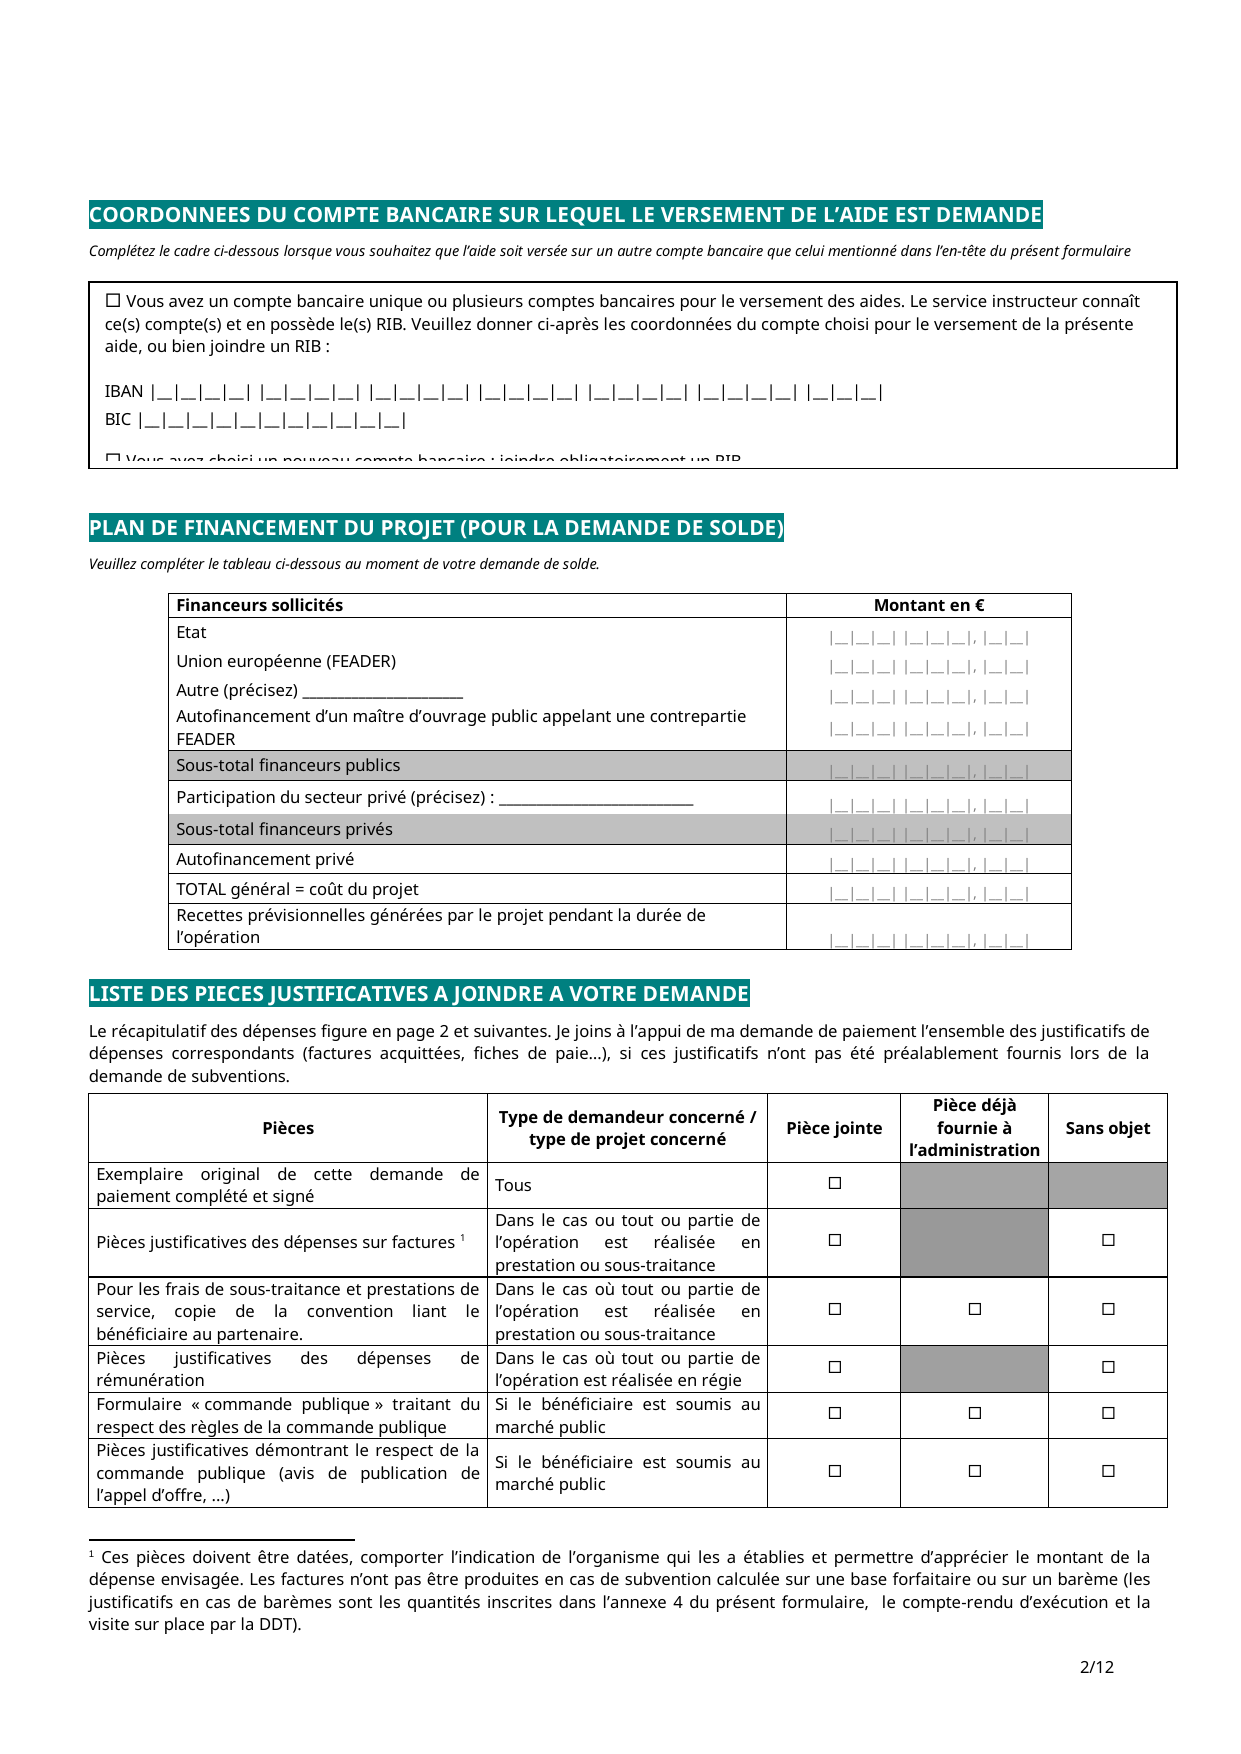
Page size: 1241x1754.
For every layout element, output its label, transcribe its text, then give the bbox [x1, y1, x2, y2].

table_cell |__|__|__| |__|__|__|, |__|__| [787, 904, 1071, 949]
table_cell [901, 1209, 1048, 1276]
table_cell TOTAL général = coût du projet [169, 874, 786, 903]
table_cell  [768, 1439, 900, 1507]
table_cell |__|__|__| |__|__|__|, |__|__| [787, 705, 1071, 750]
table_cell  [768, 1209, 900, 1276]
table_cell [901, 1163, 1048, 1208]
table_cell  [901, 1278, 1048, 1345]
table_cell Participation du secteur privé (précisez) : __________________________ [169, 781, 786, 814]
table_header Financeurs sollicités [169, 594, 786, 617]
table_cell |__|__|__| |__|__|__|, |__|__| [787, 814, 1071, 844]
table_cell Si le bénéficiaire est soumis au marché public [488, 1439, 767, 1507]
table_cell [1049, 1163, 1167, 1208]
table_cell Pièces justificatives des dépenses sur factures [89, 1209, 487, 1276]
table_cell Union européenne (FEADER) [169, 646, 786, 676]
table_header Montant en € [787, 594, 1071, 617]
table_cell  [768, 1346, 900, 1392]
table_cell Pièces justificatives des dépenses de rémunération [89, 1346, 487, 1392]
table_cell |__|__|__| |__|__|__|, |__|__| [787, 618, 1071, 646]
table_cell Autofinancement privé [169, 845, 786, 873]
table_cell  [1049, 1393, 1167, 1438]
text COORDONNEES DU COMPTE BANCAIRE SUR LEQUEL LE VERSEMENT DE L’AIDE EST DEMANDE [89, 200, 1152, 229]
table_cell Formulaire « commande publique » traitant du respect des règles de la commande publique [89, 1393, 487, 1438]
table_header Pièces [89, 1094, 487, 1162]
table_cell  [1049, 1278, 1167, 1345]
table_cell [901, 1346, 1048, 1392]
table_cell Exemplaire original de cette demande de paiement complété et signé [89, 1163, 487, 1208]
table_cell  [1049, 1439, 1167, 1507]
table_cell Recettes prévisionnelles générées par le projet pendant la durée de l’opération [169, 904, 786, 949]
table_cell |__|__|__| |__|__|__|, |__|__| [787, 781, 1071, 814]
table_cell Pièces justificatives démontrant le respect de la commande publique (avis de publication de l’appel d’offre, ...) [89, 1439, 487, 1507]
text IBAN |__|__|__|__| |__|__|__|__| |__|__|__|__| |__|__|__|__| |__|__|__|__| |__|__|__|__| |__|__|__| [104, 380, 1161, 402]
text  Vous avez choisi un nouveau compte bancaire : joindre obligatoirement un RIB. [104, 450, 1161, 460]
text  Vous avez un compte bancaire unique ou plusieurs comptes bancaires pour le versement des aides. Le service instructeur connaît ce(s) compte(s) et en possède le(s) RIB. Veuillez donner ci-après les coordonnées du compte choisi pour le versement de la présente aide, ou bien joindre un RIB : [104, 290, 1161, 357]
table_cell |__|__|__| |__|__|__|, |__|__| [787, 676, 1071, 705]
table_cell  [1049, 1346, 1167, 1392]
text BIC |__|__|__|__|__|__|__|__|__|__|__| [104, 408, 1161, 431]
table_cell |__|__|__| |__|__|__|, |__|__| [787, 845, 1071, 873]
text Veuillez compléter le tableau ci-dessous au moment de votre demande de solde. [89, 554, 1152, 573]
text PLAN DE FINANCEMENT DU PROJET (pour la demande de solde) [89, 513, 1152, 542]
table_cell Sous-total financeurs privés [169, 814, 786, 844]
table_cell  [901, 1439, 1048, 1507]
text Liste des pieces justificatives a joindre a votre demande [89, 978, 1152, 1007]
table_cell Etat [169, 618, 786, 646]
table_cell Autre (précisez) _______________________ [169, 676, 786, 705]
table_cell Dans le cas où tout ou partie de l’opération est réalisée en régie [488, 1346, 767, 1392]
table_cell |__|__|__| |__|__|__|, |__|__| [787, 646, 1071, 676]
text Complétez le cadre ci-dessous lorsque vous souhaitez que l’aide soit versée sur un autre compte bancaire que celui mentionné dans l’en-tête du présent formulaire [89, 241, 1152, 261]
table_header Pièce jointe [768, 1094, 900, 1162]
table_header Type de demandeur concerné / type de projet concerné [488, 1094, 767, 1162]
table_header Pièce déjà fournie à l’administration [901, 1094, 1048, 1162]
table_cell  [1049, 1209, 1167, 1276]
table_cell Autofinancement d’un maître d’ouvrage public appelant une contrepartie FEADER [169, 705, 786, 750]
table_cell  [768, 1393, 900, 1438]
table_cell Pour les frais de sous-traitance et prestations de service, copie de la convention liant le bénéficiaire au partenaire. [89, 1278, 487, 1345]
table_cell |__|__|__| |__|__|__|, |__|__| [787, 751, 1071, 780]
text Le récapitulatif des dépenses figure en page 2 et suivantes. Je joins à l’appui de ma demande de paiement l’ensemble des justificatifs de dépenses correspondants (factures acquittées, fiches de paie…), si ces justificatifs n’ont pas été préalablement fournis lors de la demande de subventions. [89, 1019, 1152, 1087]
table_cell Si le bénéficiaire est soumis au marché public [488, 1393, 767, 1438]
table_cell |__|__|__| |__|__|__|, |__|__| [787, 874, 1071, 903]
table_cell Dans le cas où tout ou partie de l’opération est réalisée en prestation ou sous-traitance [488, 1278, 767, 1345]
table_cell  [768, 1278, 900, 1345]
table_cell  [768, 1163, 900, 1208]
table_cell Tous [488, 1163, 767, 1208]
table_cell Dans le cas ou tout ou partie de l’opération est réalisée en prestation ou sous-traitance [488, 1209, 767, 1276]
table_cell  [901, 1393, 1048, 1438]
table_header Sans objet [1049, 1094, 1167, 1162]
table_cell Sous-total financeurs publics [169, 751, 786, 780]
